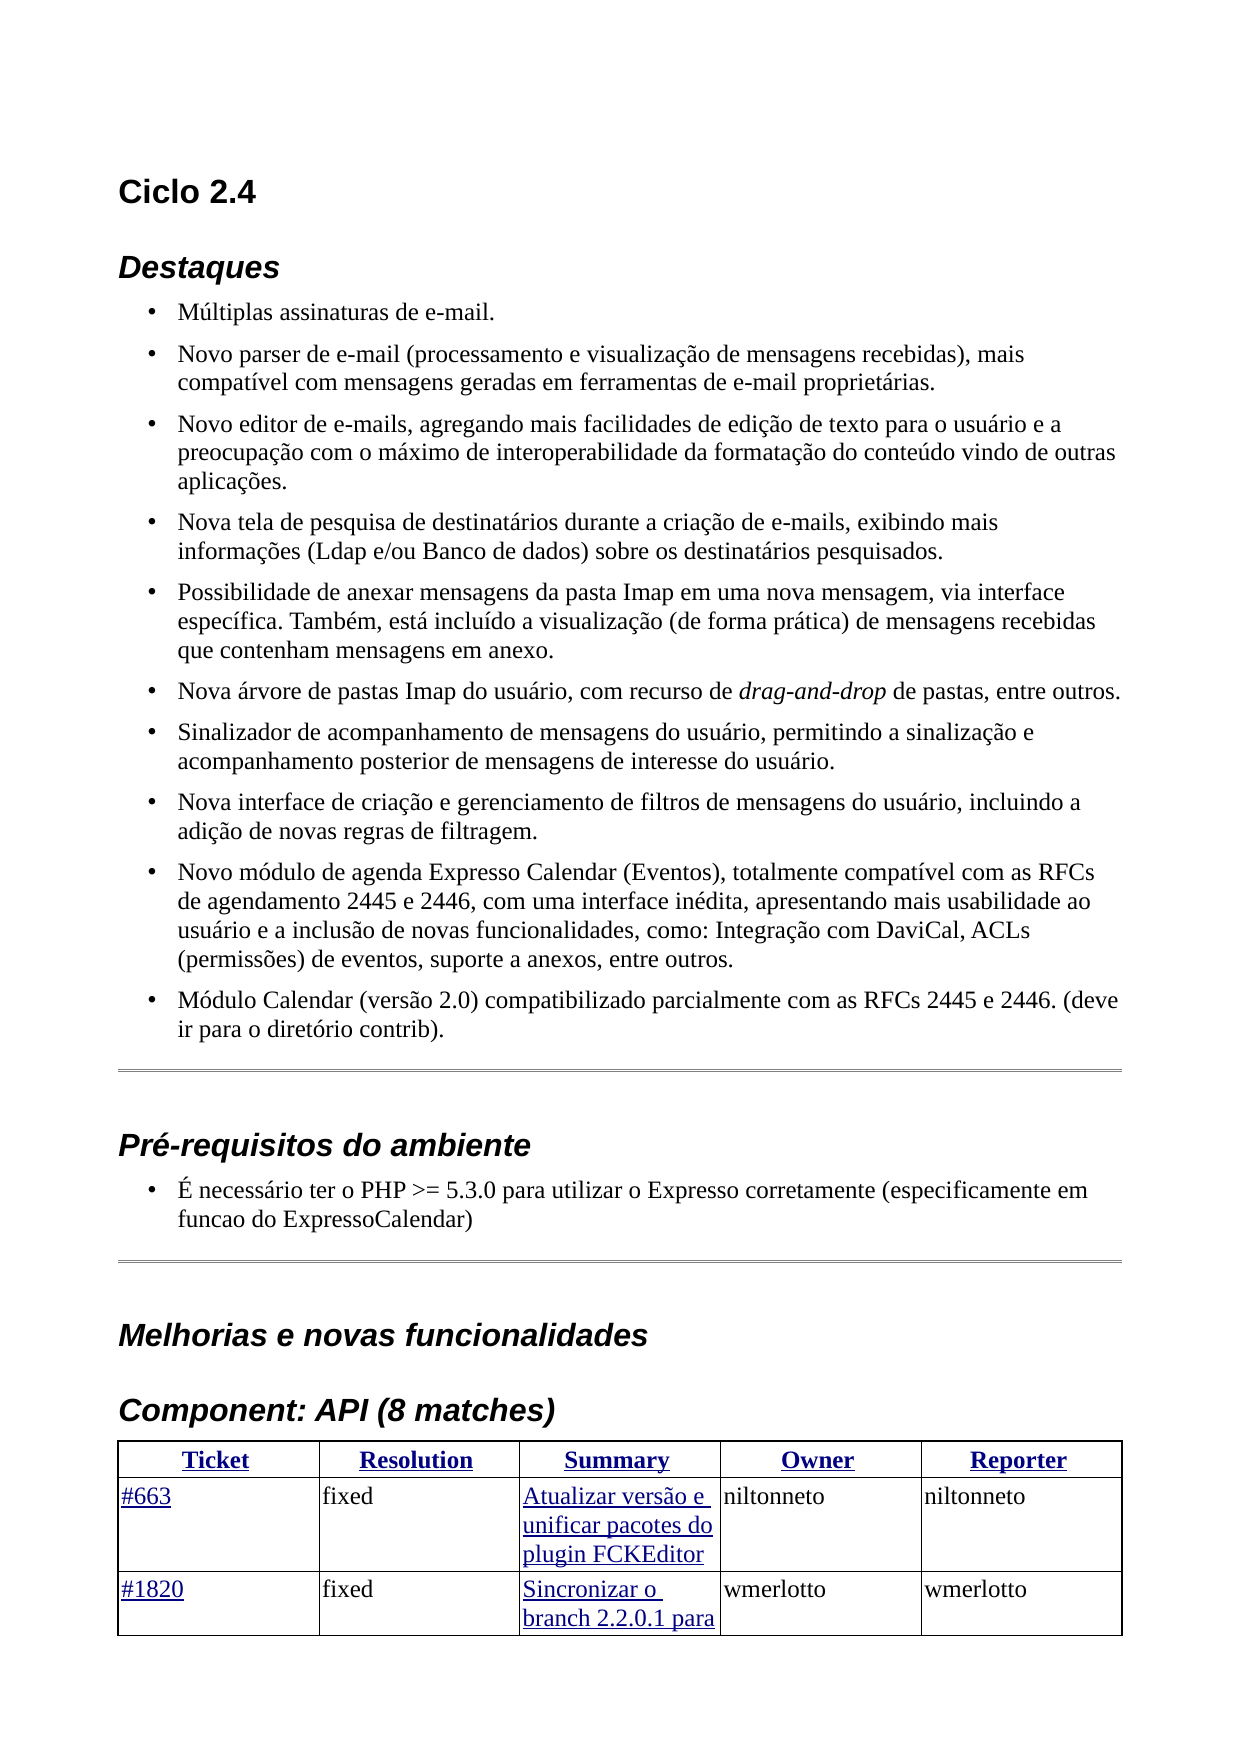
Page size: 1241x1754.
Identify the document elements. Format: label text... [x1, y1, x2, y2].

list Novo parser de e-mail (processamento e visualização de mensagens recebidas), mais compatível com mensagens geradas em ferramentas de e-mail proprietárias. [148, 339, 1122, 396]
list Nova árvore de pastas Imap do usuário, com recurso de drag-and-drop de pastas, entre outros. [148, 676, 1122, 705]
list É necessário ter o PHP >= 5.3.0 para utilizar o Expresso corretamente (especificamente em funcao do ExpressoCalendar) [148, 1175, 1122, 1233]
table_header Owner [721, 1442, 921, 1477]
subtitle Ciclo 2.4 [118, 172, 1122, 211]
list Nova interface de criação e gerenciamento de filtros de mensagens do usuário, incluindo a adição de novas regras de filtragem. [148, 787, 1122, 845]
table_cell fixed [320, 1572, 519, 1634]
table_cell niltonneto [721, 1478, 921, 1571]
table_header Summary [520, 1442, 720, 1477]
subtitle Pré-requisitos do ambiente [118, 1126, 1122, 1163]
table_header Resolution [320, 1442, 519, 1477]
table_cell Atualizar versão e unificar pacotes do plugin FCKEditor [520, 1478, 720, 1571]
subtitle Melhorias e novas funcionalidades [118, 1317, 1122, 1353]
list Múltiplas assinaturas de e-mail. [148, 297, 1122, 326]
table_cell #1820 [119, 1572, 319, 1634]
table_cell Sincronizar o branch 2.2.0.1 para [520, 1572, 720, 1634]
table_cell fixed [320, 1478, 519, 1571]
table_header Ticket [119, 1442, 319, 1477]
table_cell wmerlotto [922, 1572, 1121, 1634]
subtitle Component: API (8 matches) [118, 1391, 1122, 1428]
list Novo módulo de agenda Expresso Calendar (Eventos), totalmente compatível com as RFCs de agendamento 2445 e 2446, com uma interface inédita, apresentando mais usabilidade ao usuário e a inclusão de novas funcionalidades, como: Integração com DaviCal, ACLs (permissões) de eventos, suporte a anexos, entre outros. [148, 857, 1122, 972]
list Nova tela de pesquisa de destinatários durante a criação de e-mails, exibindo mais informações (Ldap e/ou Banco de dados) sobre os destinatários pesquisados. [148, 507, 1122, 565]
table_cell #663 [119, 1478, 319, 1571]
table_header Reporter [922, 1442, 1121, 1477]
list Novo editor de e-mails, agregando mais facilidades de edição de texto para o usuário e a preocupação com o máximo de interoperabilidade da formatação do conteúdo vindo de outras aplicações. [148, 409, 1122, 495]
list Módulo Calendar (versão 2.0) compatibilizado parcialmente com as RFCs 2445 e 2446. (deve ir para o diretório contrib). [148, 985, 1122, 1042]
list Sinalizador de acompanhamento de mensagens do usuário, permitindo a sinalização e acompanhamento posterior de mensagens de interesse do usuário. [148, 717, 1122, 775]
table_cell wmerlotto [721, 1572, 921, 1634]
table_cell niltonneto [922, 1478, 1121, 1571]
subtitle Destaques [118, 248, 1122, 285]
list Possibilidade de anexar mensagens da pasta Imap em uma nova mensagem, via interface específica. Também, está incluído a visualização (de forma prática) de mensagens recebidas que contenham mensagens em anexo. [148, 577, 1122, 664]
